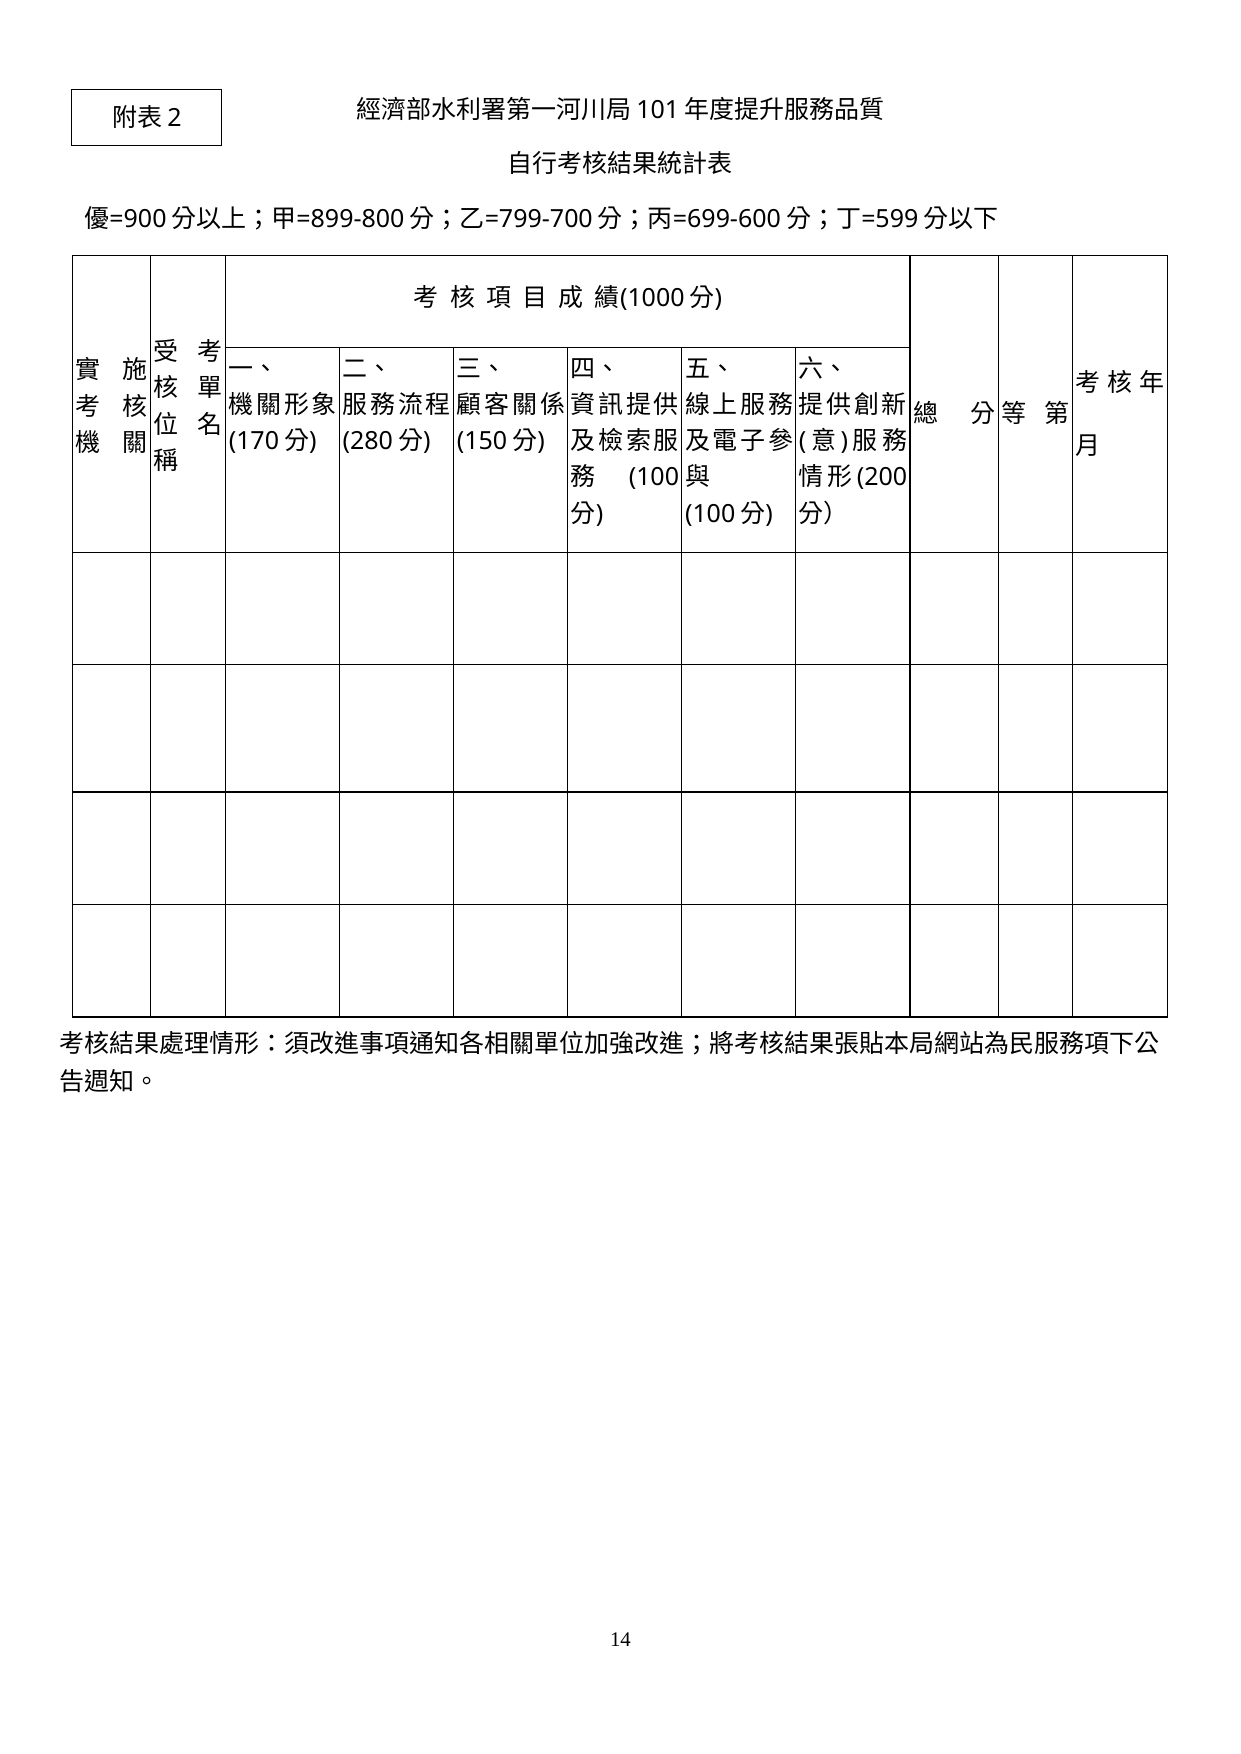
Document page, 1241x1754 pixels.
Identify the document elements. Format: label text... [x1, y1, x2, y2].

table_cell [151, 793, 225, 904]
table_cell [454, 793, 567, 904]
text 考核結果處理情形：須改進事項通知各相關單位加強改進；將考核結果張貼本局網站為民服務項下公告週知。 [59, 236, 1181, 1098]
table_cell [454, 665, 567, 791]
table_cell [454, 905, 567, 1016]
table_header 考 核 項 目 成 績(1000分) [226, 256, 909, 347]
table_cell [1073, 553, 1167, 664]
table_cell 三、 顧客關係(150分) [454, 348, 567, 552]
table_cell [73, 665, 150, 791]
table_cell [796, 793, 909, 904]
table_cell [151, 553, 225, 664]
table_cell [454, 553, 567, 664]
table_cell [999, 553, 1072, 664]
table_cell [226, 905, 339, 1016]
table_cell [340, 665, 453, 791]
table_cell [73, 793, 150, 904]
table_cell [568, 665, 681, 791]
text 優=900分以上；甲=899-800分；乙=799-700分；丙=699-600分；丁=599分以下 [59, 198, 1181, 236]
table_cell [226, 665, 339, 791]
table_cell [682, 665, 795, 791]
table_cell [151, 905, 225, 1016]
table_cell [340, 553, 453, 664]
table_cell [340, 905, 453, 1016]
table_cell [1073, 905, 1167, 1016]
text 經濟部水利署第一河川局101年度提升服務品質 [222, 89, 1181, 126]
table_cell [73, 553, 150, 664]
table_cell [682, 793, 795, 904]
table_cell [226, 793, 339, 904]
table_cell [999, 665, 1072, 791]
table_cell [796, 665, 909, 791]
text 自行考核結果統計表 [59, 144, 1181, 180]
table_cell 一、 機關形象(170分) [226, 348, 339, 552]
table_cell 五、 線上服務及電子參與 (100分) [682, 348, 795, 552]
table_cell 四、 資訊提供及檢索服務 (100分) [568, 348, 681, 552]
table_cell [911, 793, 998, 904]
table_cell 二、 服務流程(280分) [340, 348, 453, 552]
table_cell [1073, 665, 1167, 791]
table_header 總分 [911, 256, 998, 552]
table_cell [568, 905, 681, 1016]
table_header 實施考核機關 [73, 256, 150, 552]
table_cell [999, 793, 1072, 904]
table_cell [568, 553, 681, 664]
table_cell [73, 905, 150, 1016]
table_cell [682, 905, 795, 1016]
table_cell [796, 905, 909, 1016]
table_cell [911, 905, 998, 1016]
table_header 等第 [999, 256, 1072, 552]
table_cell [999, 905, 1072, 1016]
table_cell [340, 793, 453, 904]
table_cell [911, 553, 998, 664]
table_cell [151, 665, 225, 791]
text [59, 89, 71, 126]
table_cell [911, 665, 998, 791]
table_cell [682, 553, 795, 664]
table_cell [1073, 793, 1167, 904]
table_cell 六、 提供創新(意)服務情形(200分） [796, 348, 909, 552]
table_cell [568, 793, 681, 904]
table_header 考核年月 [1073, 256, 1167, 552]
text [72, 90, 221, 145]
table_cell [796, 553, 909, 664]
table_cell [226, 553, 339, 664]
text 附表2 [87, 98, 206, 134]
table_header 受考核單位名稱 [151, 256, 225, 552]
